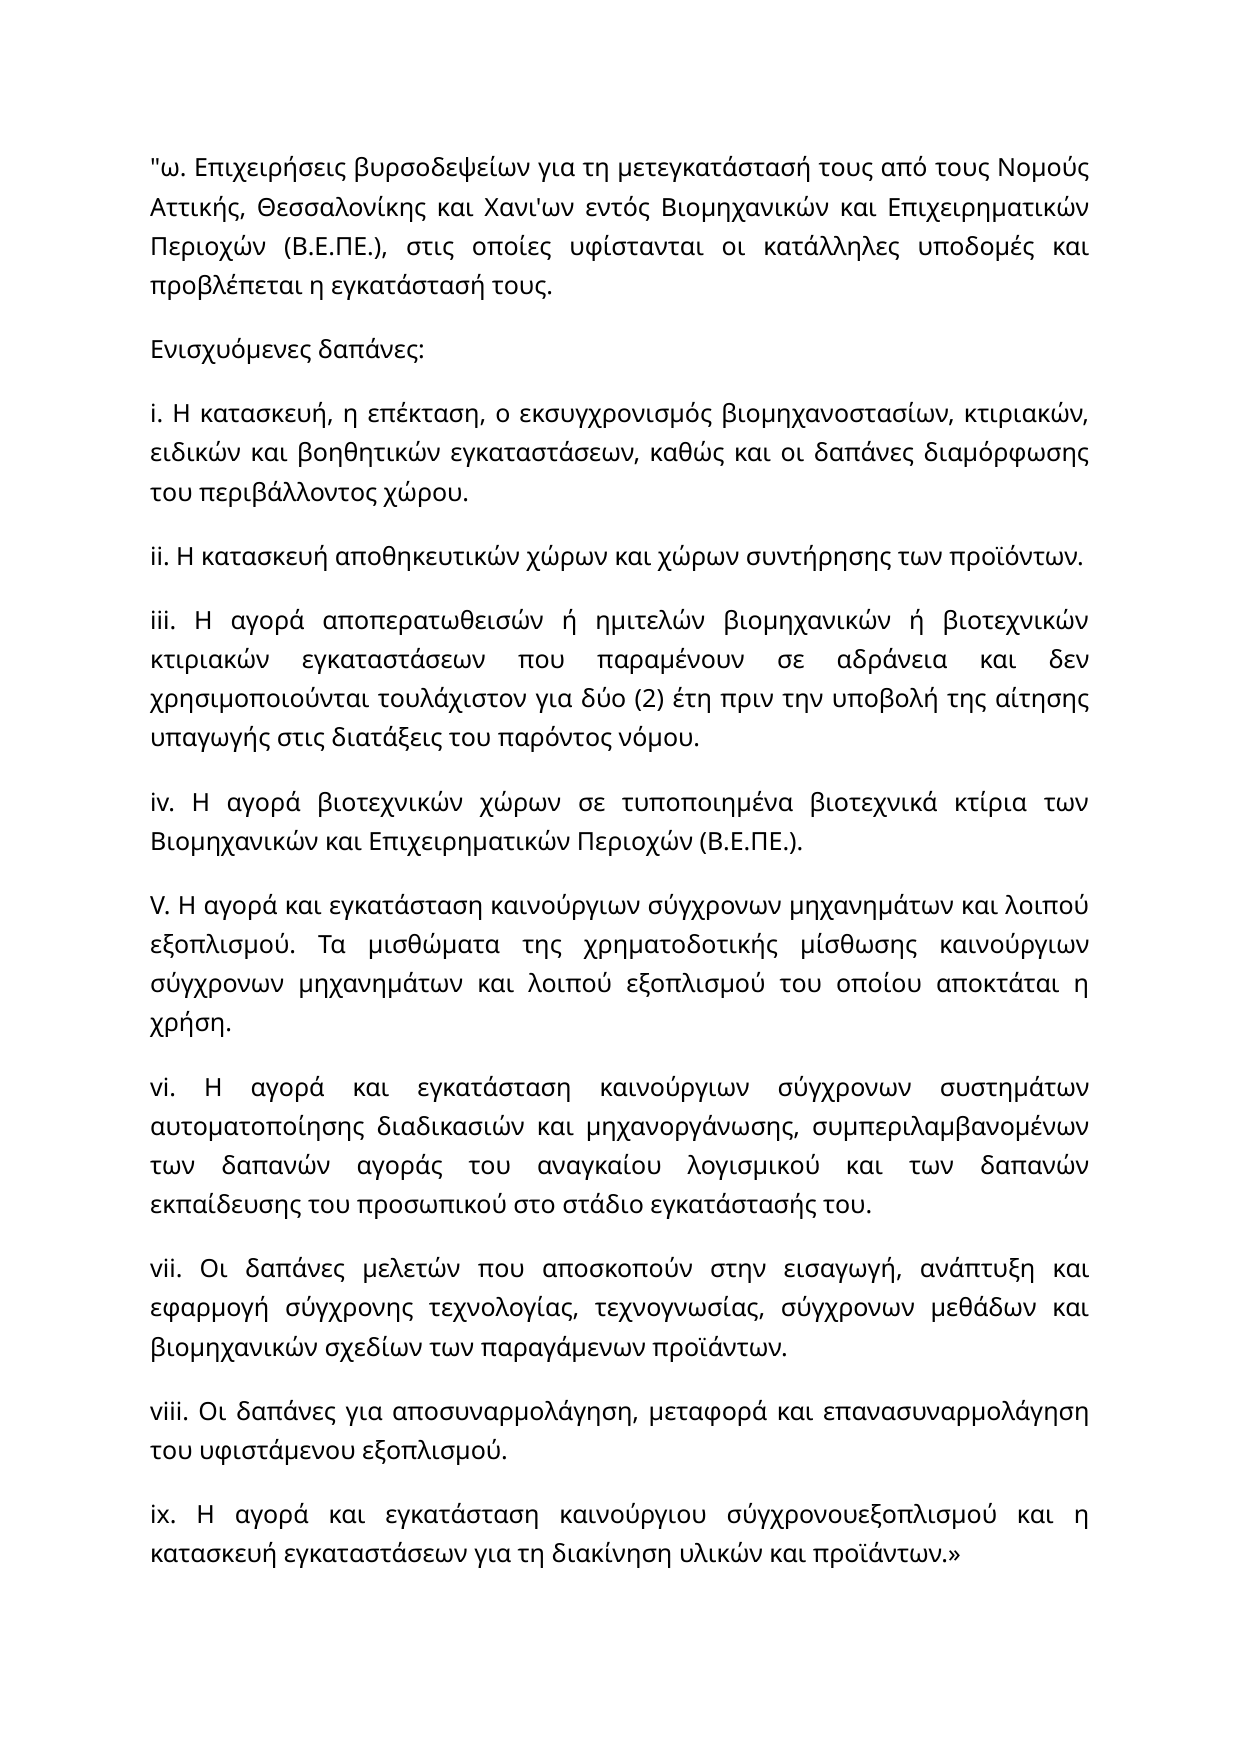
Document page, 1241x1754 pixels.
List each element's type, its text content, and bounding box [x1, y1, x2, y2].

text vi. Η αγορά και εγκατάσταση καινούργιων σύγχρονων συστημάτων αυτοματοποίησης διαδικασιών και μηχανοργάνωσης, συμπεριλαμβανομένων των δαπανών αγοράς του αναγκαίου λογισμικού και των δαπανών εκπαίδευσης του προσωπικού στο στάδιο εγκατάστασής του. [150, 1069, 1090, 1221]
text Ενισχυόμενες δαπάνες: [150, 332, 1090, 366]
text vii. Οι δαπάνες μελετών που αποσκοπούν στην εισαγωγή, ανάπτυξη και εφαρμογή σύγχρονης τεχνολογίας, τεχνογνωσίας, σύγχρονων μεθάδων και βιομηχανικών σχεδίων των παραγάμενων προϊάντων. [150, 1251, 1090, 1363]
text i. Η κατασκευή, η επέκταση, ο εκσυγχρονισμός βιομηχανοστασίων, κτιριακών, ειδικών και βοηθητικών εγκαταστάσεων, καθώς και οι δαπάνες διαμόρφωσης του περιβάλλοντος χώρου. [150, 396, 1090, 508]
text "ω. Επιχειρήσεις βυρσοδεψείων για τη μετεγκατάστασή τους από τους Νομούς Αττικής, Θεσσαλονίκης και Χανι'ων εντός Βιομηχανικών και Επιχειρηματικών Περιοχών (Β.Ε.ΠΕ.), στις οποίες υφίστανται οι κατάλληλες υποδομές και προβλέπεται η εγκατάστασή τους. [150, 150, 1090, 302]
text ix. Η αγορά και εγκατάσταση καινούργιου σύγχρονουεξοπλισμού και η κατασκευή εγκαταστάσεων για τη διακίνηση υλικών και προϊάντων.» [150, 1497, 1090, 1570]
text iii. Η αγορά αποπερατωθεισών ή ημιτελών βιομηχανικών ή βιοτεχνικών κτιριακών εγκαταστάσεων που παραμένουν σε αδράνεια και δεν χρησιμοποιούνται τουλάχιστον για δύο (2) έτη πριν την υποβολή της αίτησης υπαγωγής στις διατάξεις του παρόντος νόμου. [150, 602, 1090, 754]
text viii. Οι δαπάνες για αποσυναρμολάγηση, μεταφορά και επανασυναρμολάγηση του υφιστάμενου εξοπλισμού. [150, 1393, 1090, 1467]
text iv. Η αγορά βιοτεχνικών χώρων σε τυποποιημένα βιοτεχνικά κτίρια των Βιομηχανικών και Επιχειρηματικών Περιοχών (Β.Ε.ΠΕ.). [150, 784, 1090, 857]
text ii. Η κατασκευή αποθηκευτικών χώρων και χώρων συντήρησης των προϊόντων. [150, 538, 1090, 572]
text V. Η αγορά και εγκατάσταση καινούργιων σύγχρονων μηχανημάτων και λοιπού εξοπλισμού. Τα μισθώματα της χρηματοδοτικής μίσθωσης καινούργιων σύγχρονων μηχανημάτων και λοιπού εξοπλισμού του οποίου αποκτάται η χρήση. [150, 887, 1090, 1039]
